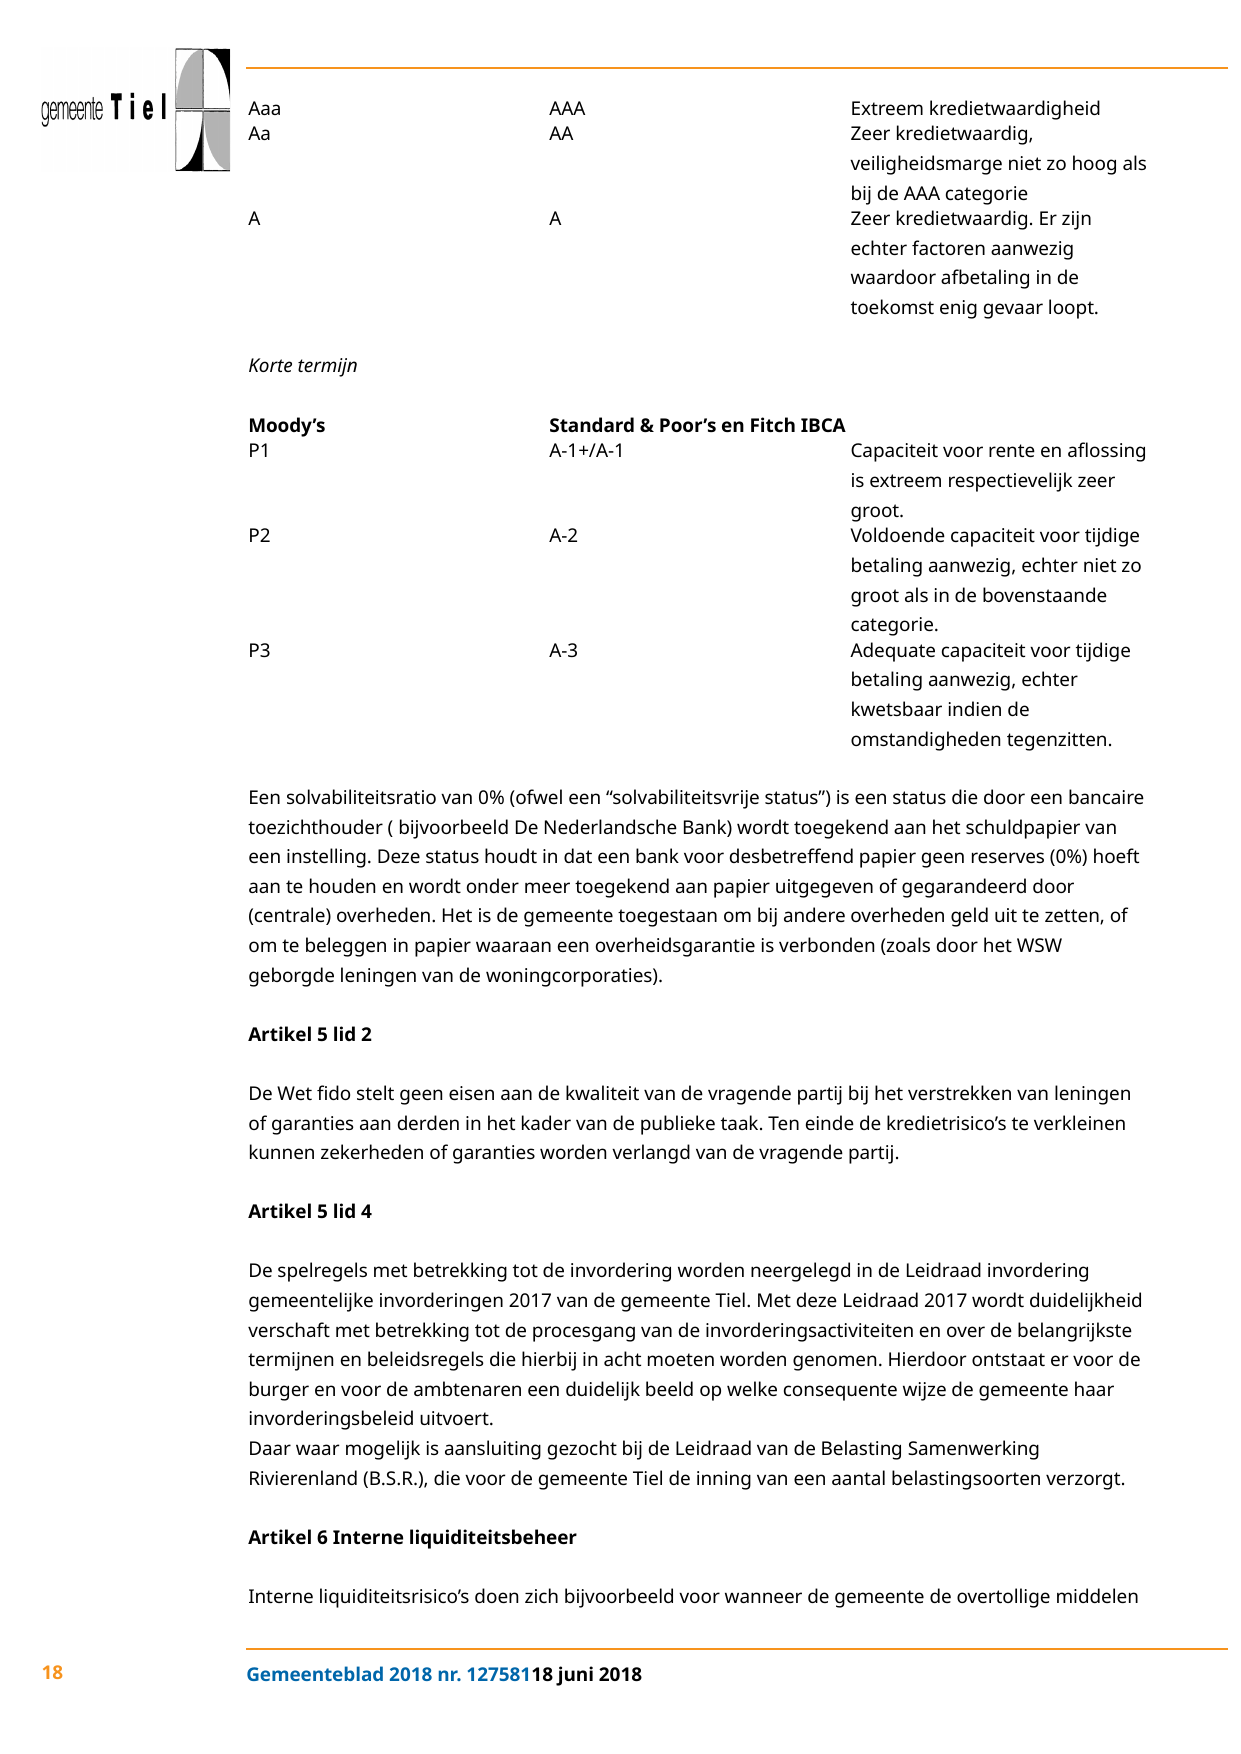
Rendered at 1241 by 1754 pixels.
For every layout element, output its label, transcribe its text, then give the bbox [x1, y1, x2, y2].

text Daar waar mogelijk is aansluiting gezocht bij de Leidraad van de Belasting Samenwerking Rivierenland (B.S.R.), die voor de gemeente Tiel de inning van een aantal belastingsoorten verzorgt. [248, 1435, 1152, 1491]
table_header Standard & Poor’s en Fitch IBCA [549, 412, 850, 438]
table_cell Adequate capaciteit voor tijdige betaling aanwezig, echter kwetsbaar indien de omstandigheden tegenzitten. [850, 637, 1152, 752]
table_cell Aaa [248, 95, 549, 121]
table_cell A-2 [549, 523, 850, 637]
table_header [850, 412, 1152, 438]
text Artikel 6 Interne liquiditeitsbeheer [248, 1524, 1152, 1550]
table_cell Capaciteit voor rente en aflossing is extreem respectievelijk zeer groot. [850, 438, 1152, 523]
table_cell A [549, 205, 850, 320]
table_cell Zeer kredietwaardig. Er zijn echter factoren aanwezig waardoor afbetaling in de toekomst enig gevaar loopt. [850, 205, 1152, 320]
table_cell A-1+/A-1 [549, 438, 850, 523]
text Korte termijn [248, 353, 1152, 378]
text Interne liquiditeitsrisico’s doen zich bijvoorbeeld voor wanneer de gemeente de overtollige middelen [248, 1583, 1152, 1609]
table_cell Aa [248, 121, 549, 205]
table_cell P1 [248, 438, 549, 523]
text De spelregels met betrekking tot de invordering worden neergelegd in de Leidraad invordering gemeentelijke invorderingen 2017 van de gemeente Tiel. Met deze Leidraad 2017 wordt duidelijkheid verschaft met betrekking tot de procesgang van de invorderingsactiviteiten en over de belangrijkste termijnen en beleidsregels die hierbij in acht moeten worden genomen. Hierdoor ontstaat er voor de burger en voor de ambtenaren een duidelijk beeld op welke consequente wijze de gemeente haar invorderingsbeleid uitvoert. [248, 1258, 1152, 1431]
table_cell Zeer kredietwaardig, veiligheidsmarge niet zo hoog als bij de AAA categorie [850, 121, 1152, 205]
table_cell AAA [549, 95, 850, 121]
text Een solvabiliteitsratio van 0% (ofwel een “solvabiliteitsvrije status”) is een status die door een bancaire toezichthouder ( bijvoorbeeld De Nederlandsche Bank) wordt toegekend aan het schuldpapier van een instelling. Deze status houdt in dat een bank voor desbetreffend papier geen reserves (0%) hoeft aan te houden en wordt onder meer toegekend aan papier uitgegeven of gegarandeerd door (centrale) overheden. Het is de gemeente toegestaan om bij andere overheden geld uit te zetten, of om te beleggen in papier waaraan een overheidsgarantie is verbonden (zoals door het WSW geborgde leningen van de woningcorporaties). [248, 784, 1152, 988]
table_cell Voldoende capaciteit voor tijdige betaling aanwezig, echter niet zo groot als in de bovenstaande categorie. [850, 523, 1152, 637]
table_cell Extreem kredietwaardigheid [850, 95, 1152, 121]
picture [41, 47, 231, 172]
table_cell A-3 [549, 637, 850, 752]
table_header Moody’s [248, 412, 549, 438]
text Artikel 5 lid 2 [248, 1021, 1152, 1047]
text De Wet fido stelt geen eisen aan de kwaliteit van de vragende partij bij het verstrekken van leningen of garanties aan derden in het kader van de publieke taak. Ten einde de kredietrisico’s te verkleinen kunnen zekerheden of garanties worden verlangd van de vragende partij. [248, 1080, 1152, 1165]
table_cell P3 [248, 637, 549, 752]
table_cell AA [549, 121, 850, 205]
table_cell P2 [248, 523, 549, 637]
table_cell A [248, 205, 549, 320]
text Artikel 5 lid 4 [248, 1198, 1152, 1224]
